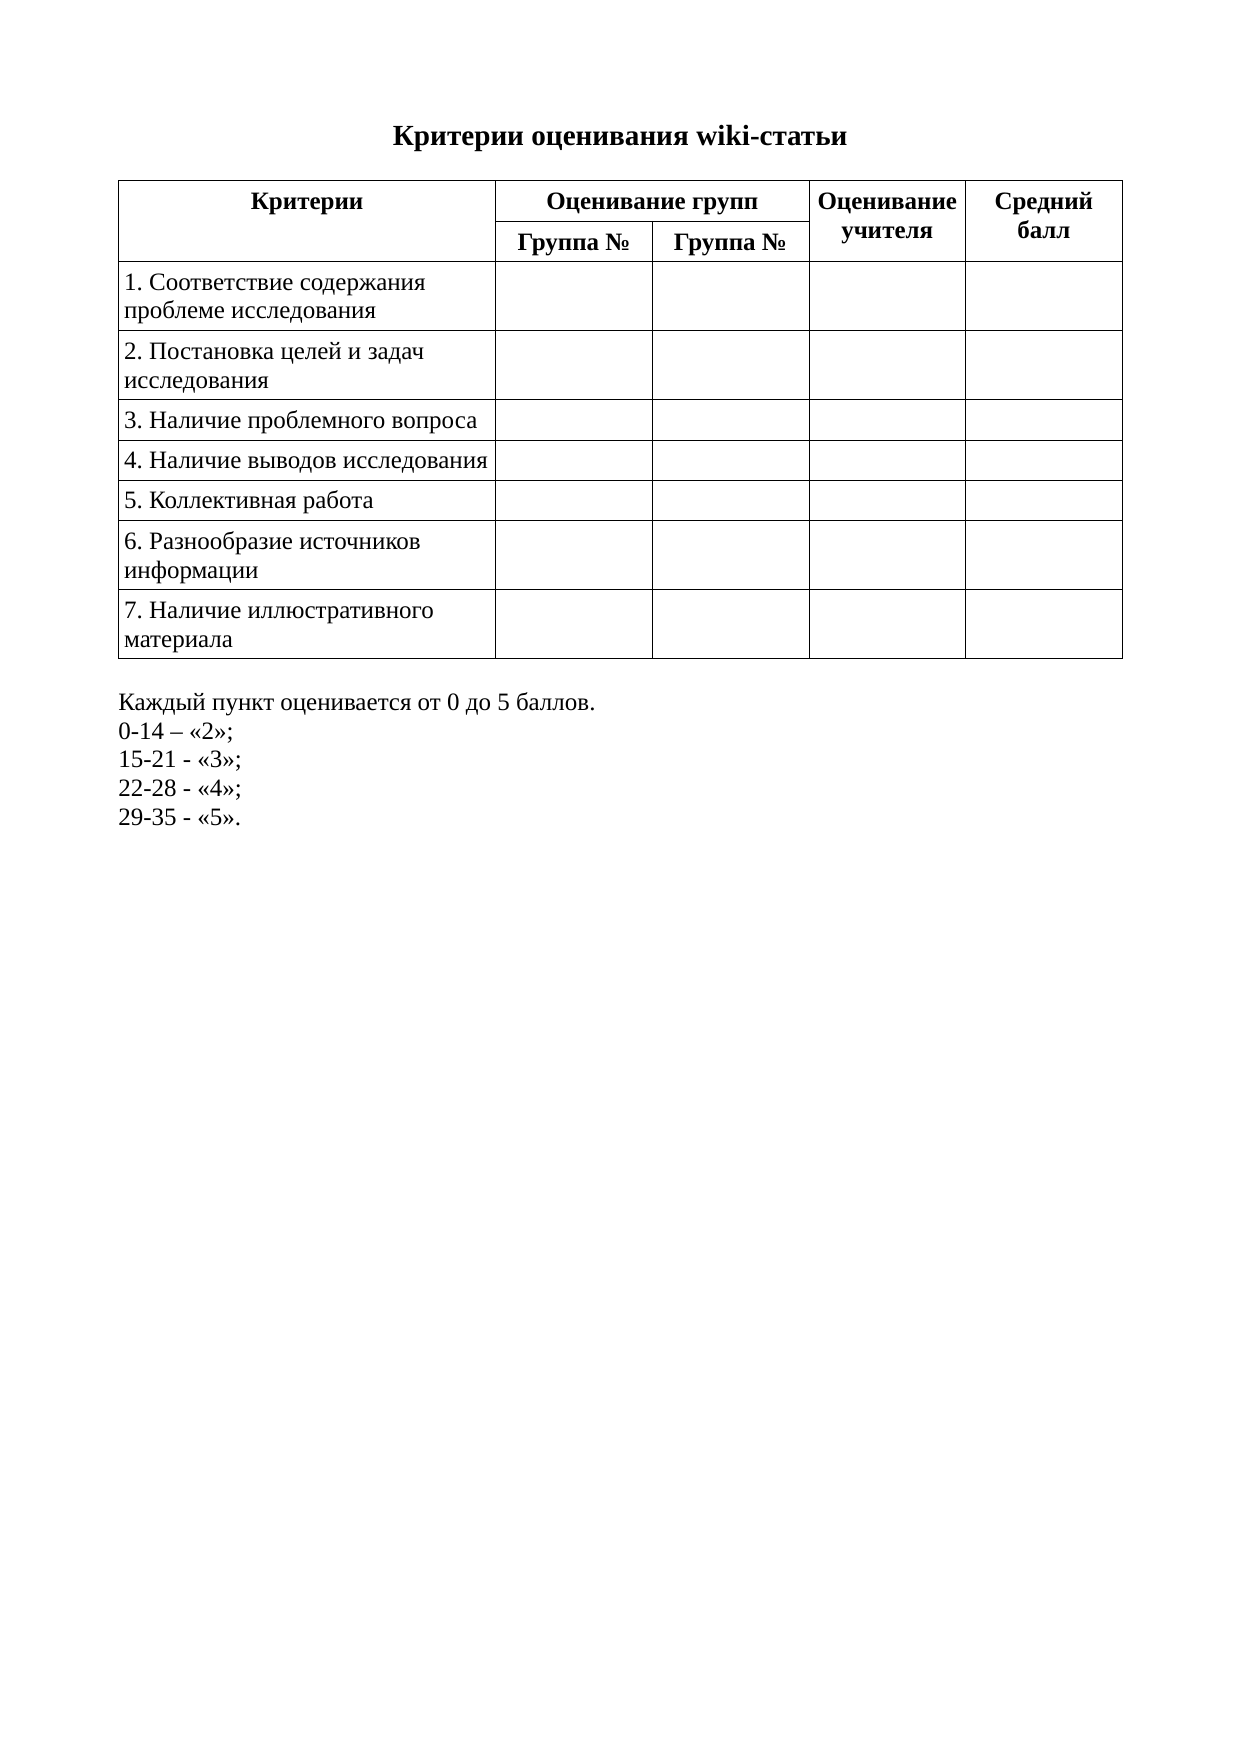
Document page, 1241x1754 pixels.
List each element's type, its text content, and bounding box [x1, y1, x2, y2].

table_cell [653, 441, 809, 480]
table_cell [496, 400, 652, 439]
text 15-21 - «3»; [118, 744, 1122, 773]
table_cell [966, 590, 1122, 658]
text 0-14 – «2»; [118, 716, 1122, 744]
table_cell 3. Наличие проблемного вопроса [119, 400, 495, 439]
table_cell [496, 331, 652, 399]
table_cell [810, 441, 965, 480]
table_cell [653, 262, 809, 330]
table_cell Группа № [496, 222, 652, 261]
table_cell [810, 400, 965, 439]
table_header Критерии [119, 181, 495, 261]
table_cell [496, 262, 652, 330]
table_cell [653, 481, 809, 520]
table_cell [810, 521, 965, 589]
table_cell [653, 331, 809, 399]
table_header Оценивание учителя [810, 181, 965, 261]
table_cell [496, 481, 652, 520]
table_cell [653, 521, 809, 589]
table_cell [966, 441, 1122, 480]
table_header Средний балл [966, 181, 1122, 261]
table_cell 6. Разнообразие источников информации [119, 521, 495, 589]
table_cell 1. Соответствие содержания проблеме исследования [119, 262, 495, 330]
table_cell 2. Постановка целей и задач исследования [119, 331, 495, 399]
table_cell 5. Коллективная работа [119, 481, 495, 520]
table_cell 7. Наличие иллюстративного материала [119, 590, 495, 658]
table_cell [966, 262, 1122, 330]
table_cell [810, 331, 965, 399]
table_cell [966, 331, 1122, 399]
table_cell [966, 481, 1122, 520]
table_cell Группа № [653, 222, 809, 261]
table_cell [810, 590, 965, 658]
text 29-35 - «5». [118, 802, 1122, 831]
table_cell [966, 400, 1122, 439]
table_cell [653, 400, 809, 439]
text 22-28 - «4»; [118, 773, 1122, 802]
table_cell [966, 521, 1122, 589]
text Каждый пункт оценивается от 0 до 5 баллов. [118, 687, 1122, 716]
table_cell [810, 262, 965, 330]
table_cell [496, 521, 652, 589]
table_header Оценивание групп [496, 181, 809, 221]
text Критерии оценивания wiki-статьи [118, 118, 1122, 152]
table_cell [653, 590, 809, 658]
table_cell 4. Наличие выводов исследования [119, 441, 495, 480]
table_cell [496, 441, 652, 480]
table_cell [496, 590, 652, 658]
table_cell [810, 481, 965, 520]
